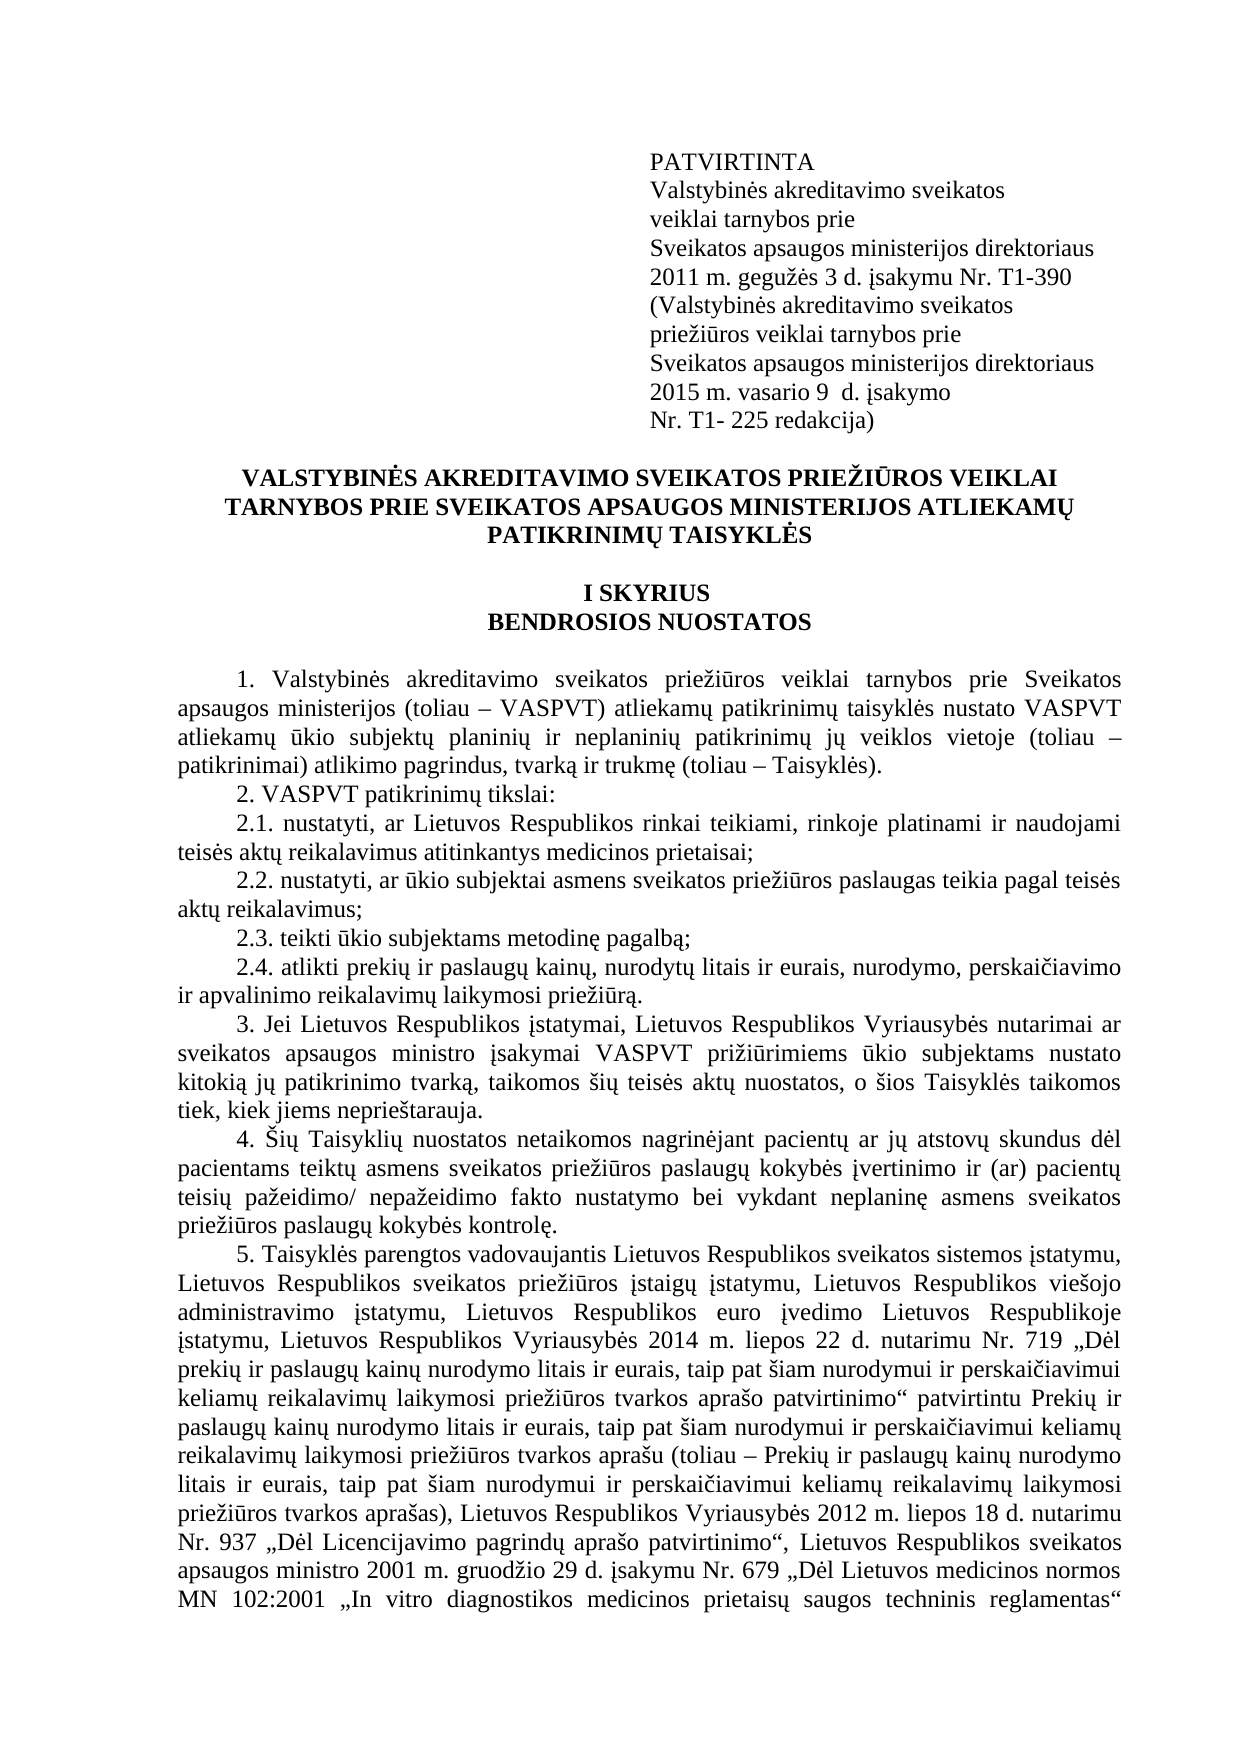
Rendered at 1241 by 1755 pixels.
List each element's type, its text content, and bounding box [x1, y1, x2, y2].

text 2.1. nustatyti, ar Lietuvos Respublikos rinkai teikiami, rinkoje platinami ir naudojami teisės aktų reikalavimus atitinkantys medicinos prietaisai; [177, 808, 1122, 866]
text 3. Jei Lietuvos Respublikos įstatymai, Lietuvos Respublikos Vyriausybės nutarimai ar sveikatos apsaugos ministro įsakymai VASPVT prižiūrimiems ūkio subjektams nustato kitokią jų patikrinimo tvarką, taikomos šių teisės aktų nuostatos, o šios Taisyklės taikomos tiek, kiek jiems neprieštarauja. [177, 1009, 1122, 1124]
text Valstybinės akreditavimo sveikatos priežiūros veiklai tarnybos prie Sveikatos apsaugos ministerijos atliekamų patikrinimų taisyklės [177, 463, 1122, 549]
text 4. Šių Taisyklių nuostatos netaikomos nagrinėjant pacientų ar jų atstovų skundus dėl pacientams teiktų asmens sveikatos priežiūros paslaugų kokybės įvertinimo ir (ar) pacientų teisių pažeidimo/ nepažeidimo fakto nustatymo bei vykdant neplaninę asmens sveikatos priežiūros paslaugų kokybės kontrolę. [177, 1124, 1122, 1239]
text 1. Valstybinės akreditavimo sveikatos priežiūros veiklai tarnybos prie Sveikatos apsaugos ministerijos (toliau – VASPVT) atliekamų patikrinimų taisyklės nustato VASPVT atliekamų ūkio subjektų planinių ir neplaninių patikrinimų jų veiklos vietoje (toliau – patikrinimai) atlikimo pagrindus, tvarką ir trukmę (toliau – Taisyklės). [177, 664, 1122, 779]
text 2.3. teikti ūkio subjektams metodinę pagalbą; [177, 923, 1122, 952]
text 2.2. nustatyti, ar ūkio subjektai asmens sveikatos priežiūros paslaugas teikia pagal teisės aktų reikalavimus; [177, 866, 1122, 923]
text Sveikatos apsaugos ministerijos direktoriaus [649, 348, 1122, 377]
text PATVIRTINTA [649, 147, 1122, 176]
text BENDROSIOS NUOSTATOS [177, 607, 1122, 636]
text 2011 m. gegužės 3 d. įsakymu Nr. T1-390 [649, 262, 1122, 291]
text Nr. T1- 225 redakcija) [649, 406, 1122, 434]
text 5. Taisyklės parengtos vadovaujantis Lietuvos Respublikos sveikatos sistemos įstatymu, Lietuvos Respublikos sveikatos priežiūros įstaigų įstatymu, Lietuvos Respublikos viešojo administravimo įstatymu, Lietuvos Respublikos euro įvedimo Lietuvos Respublikoje įstatymu, Lietuvos Respublikos Vyriausybės 2014 m. liepos 22 d. nutarimu Nr. 719 „Dėl prekių ir paslaugų kainų nurodymo litais ir eurais, taip pat šiam nurodymui ir perskaičiavimui keliamų reikalavimų laikymosi priežiūros tvarkos aprašo patvirtinimo“ patvirtintu Prekių ir paslaugų kainų nurodymo litais ir eurais, taip pat šiam nurodymui ir perskaičiavimui keliamų reikalavimų laikymosi priežiūros tvarkos aprašu (toliau – Prekių ir paslaugų kainų nurodymo litais ir eurais, taip pat šiam nurodymui ir perskaičiavimui keliamų reikalavimų laikymosi priežiūros tvarkos aprašas), Lietuvos Respublikos Vyriausybės 2012 m. liepos 18 d. nutarimu Nr. 937 „Dėl Licencijavimo pagrindų aprašo patvirtinimo“, Lietuvos Respublikos sveikatos apsaugos ministro 2001 m. gruodžio 29 d. įsakymu Nr. 679 „Dėl Lietuvos medicinos normos MN 102:2001 „In vitro diagnostikos medicinos prietaisų saugos techninis reglamentas“ [177, 1239, 1122, 1613]
text Sveikatos apsaugos ministerijos direktoriaus [649, 233, 1122, 262]
text 2015 m. vasario 9 d. įsakymo [649, 377, 1122, 406]
text Valstybinės akreditavimo sveikatos [649, 176, 1122, 204]
text (Valstybinės akreditavimo sveikatos [649, 291, 1122, 319]
text 2.4. atlikti prekių ir paslaugų kainų, nurodytų litais ir eurais, nurodymo, perskaičiavimo ir apvalinimo reikalavimų laikymosi priežiūrą. [177, 952, 1122, 1009]
text veiklai tarnybos prie [649, 204, 1122, 233]
text priežiūros veiklai tarnybos prie [649, 319, 1122, 348]
text I SKYRIUS [177, 578, 1122, 607]
text 2. VASPVT patikrinimų tikslai: [177, 779, 1122, 808]
